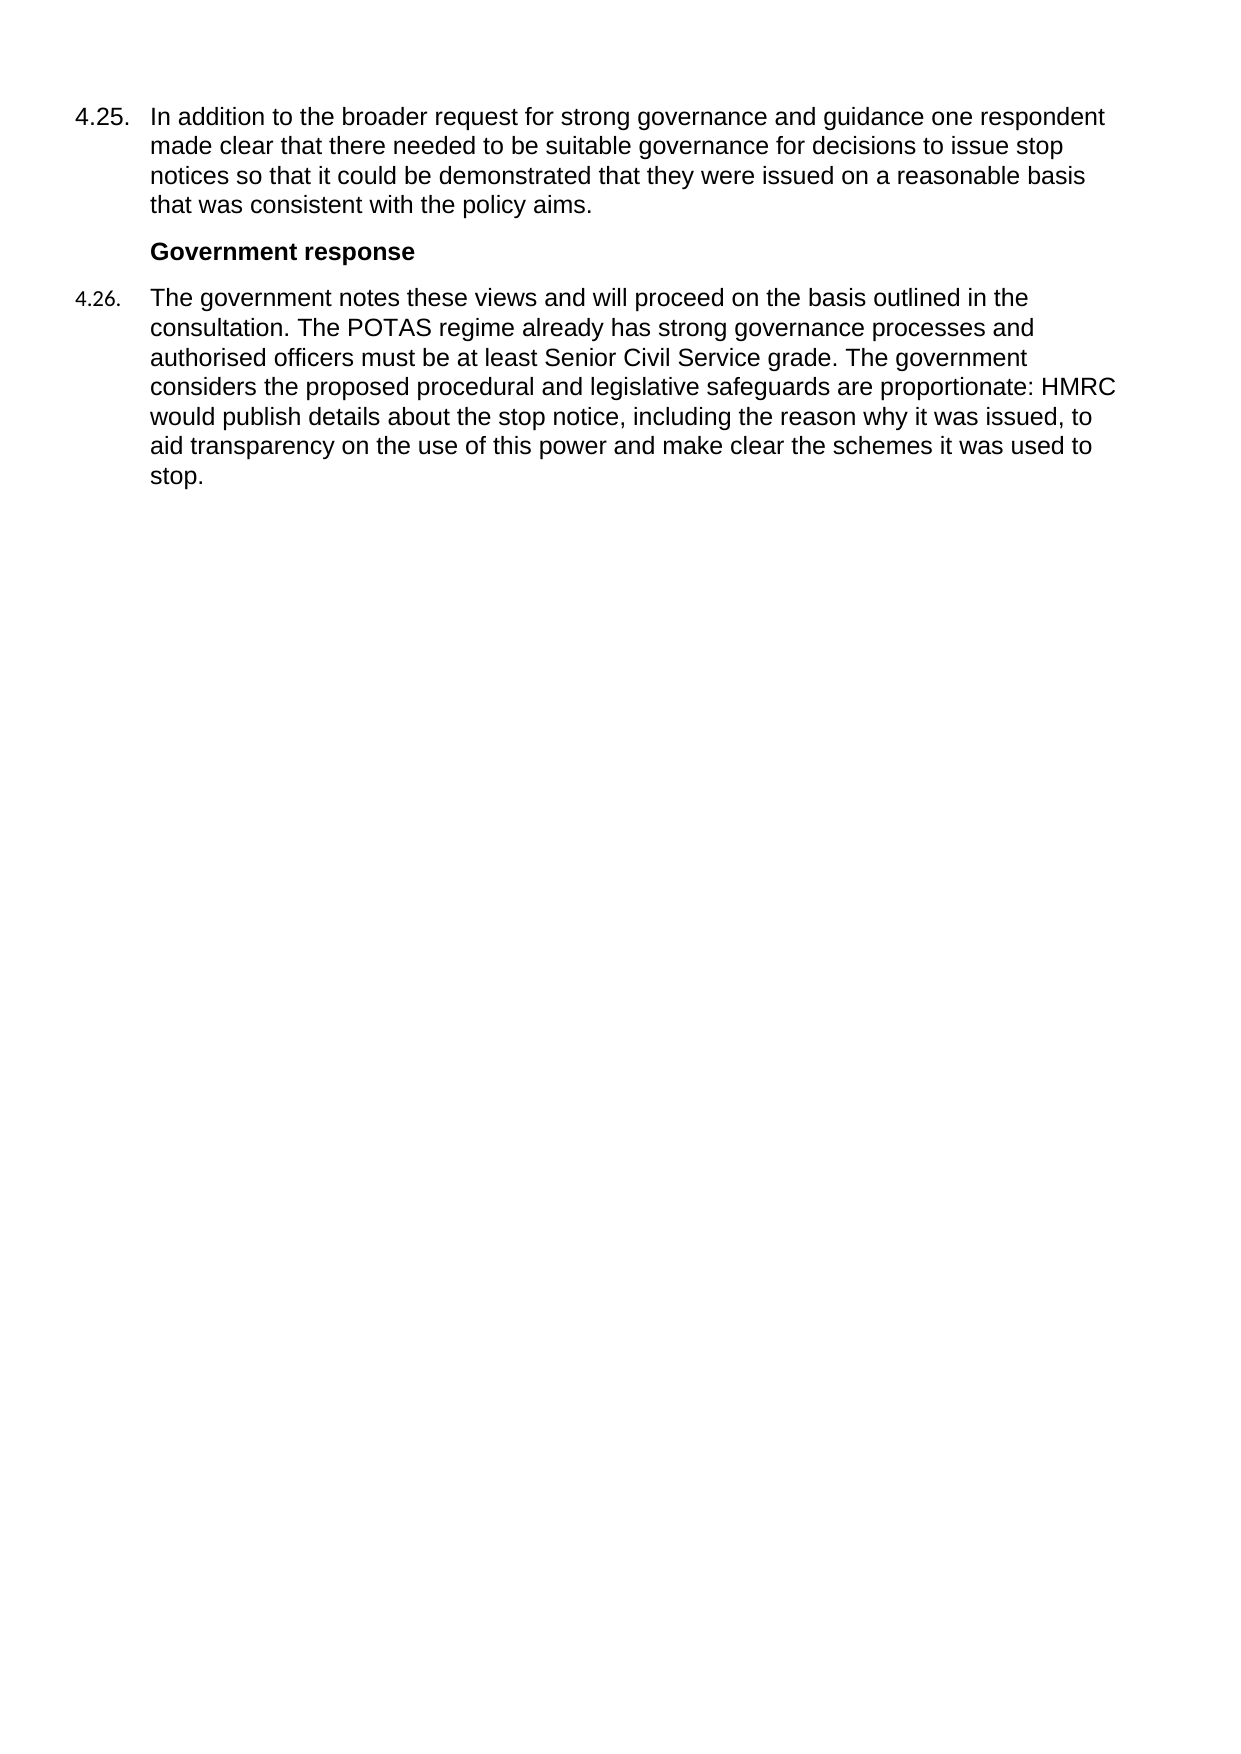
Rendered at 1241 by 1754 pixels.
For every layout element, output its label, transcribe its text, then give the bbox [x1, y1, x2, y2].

list In addition to the broader request for strong governance and guidance one respondent made clear that there needed to be suitable governance for decisions to issue stop notices so that it could be demonstrated that they were issued on a reasonable basis that was consistent with the policy aims. [75, 102, 1125, 219]
list The government notes these views and will proceed on the basis outlined in the consultation. The POTAS regime already has strong governance processes and authorised officers must be at least Senior Civil Service grade. The government considers the proposed procedural and legislative safeguards are proportionate: HMRC would publish details about the stop notice, including the reason why it was issued, to aid transparency on the use of this power and make clear the schemes it was used to stop. [75, 283, 1125, 490]
text Government response [150, 237, 1125, 266]
